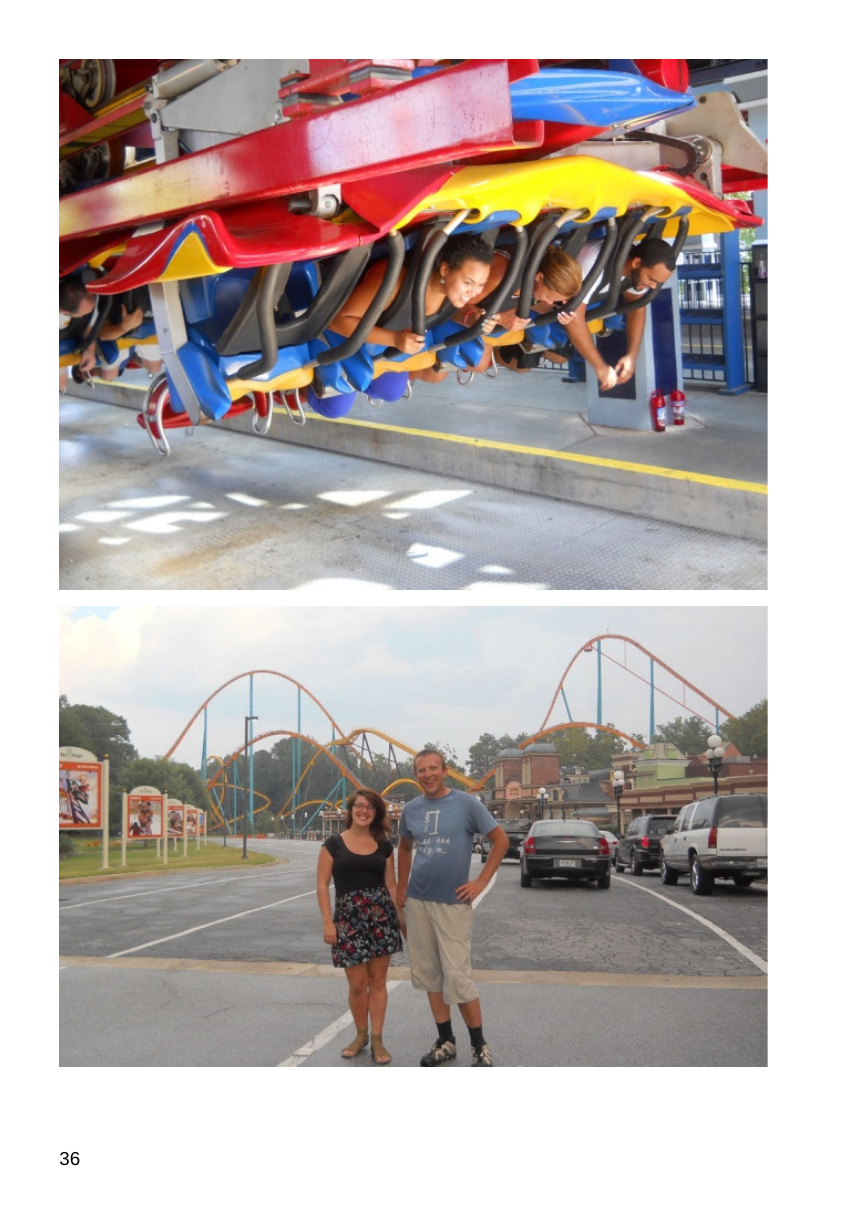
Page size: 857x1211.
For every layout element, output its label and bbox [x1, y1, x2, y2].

picture [59, 59, 768, 590]
picture [59, 606, 768, 1067]
